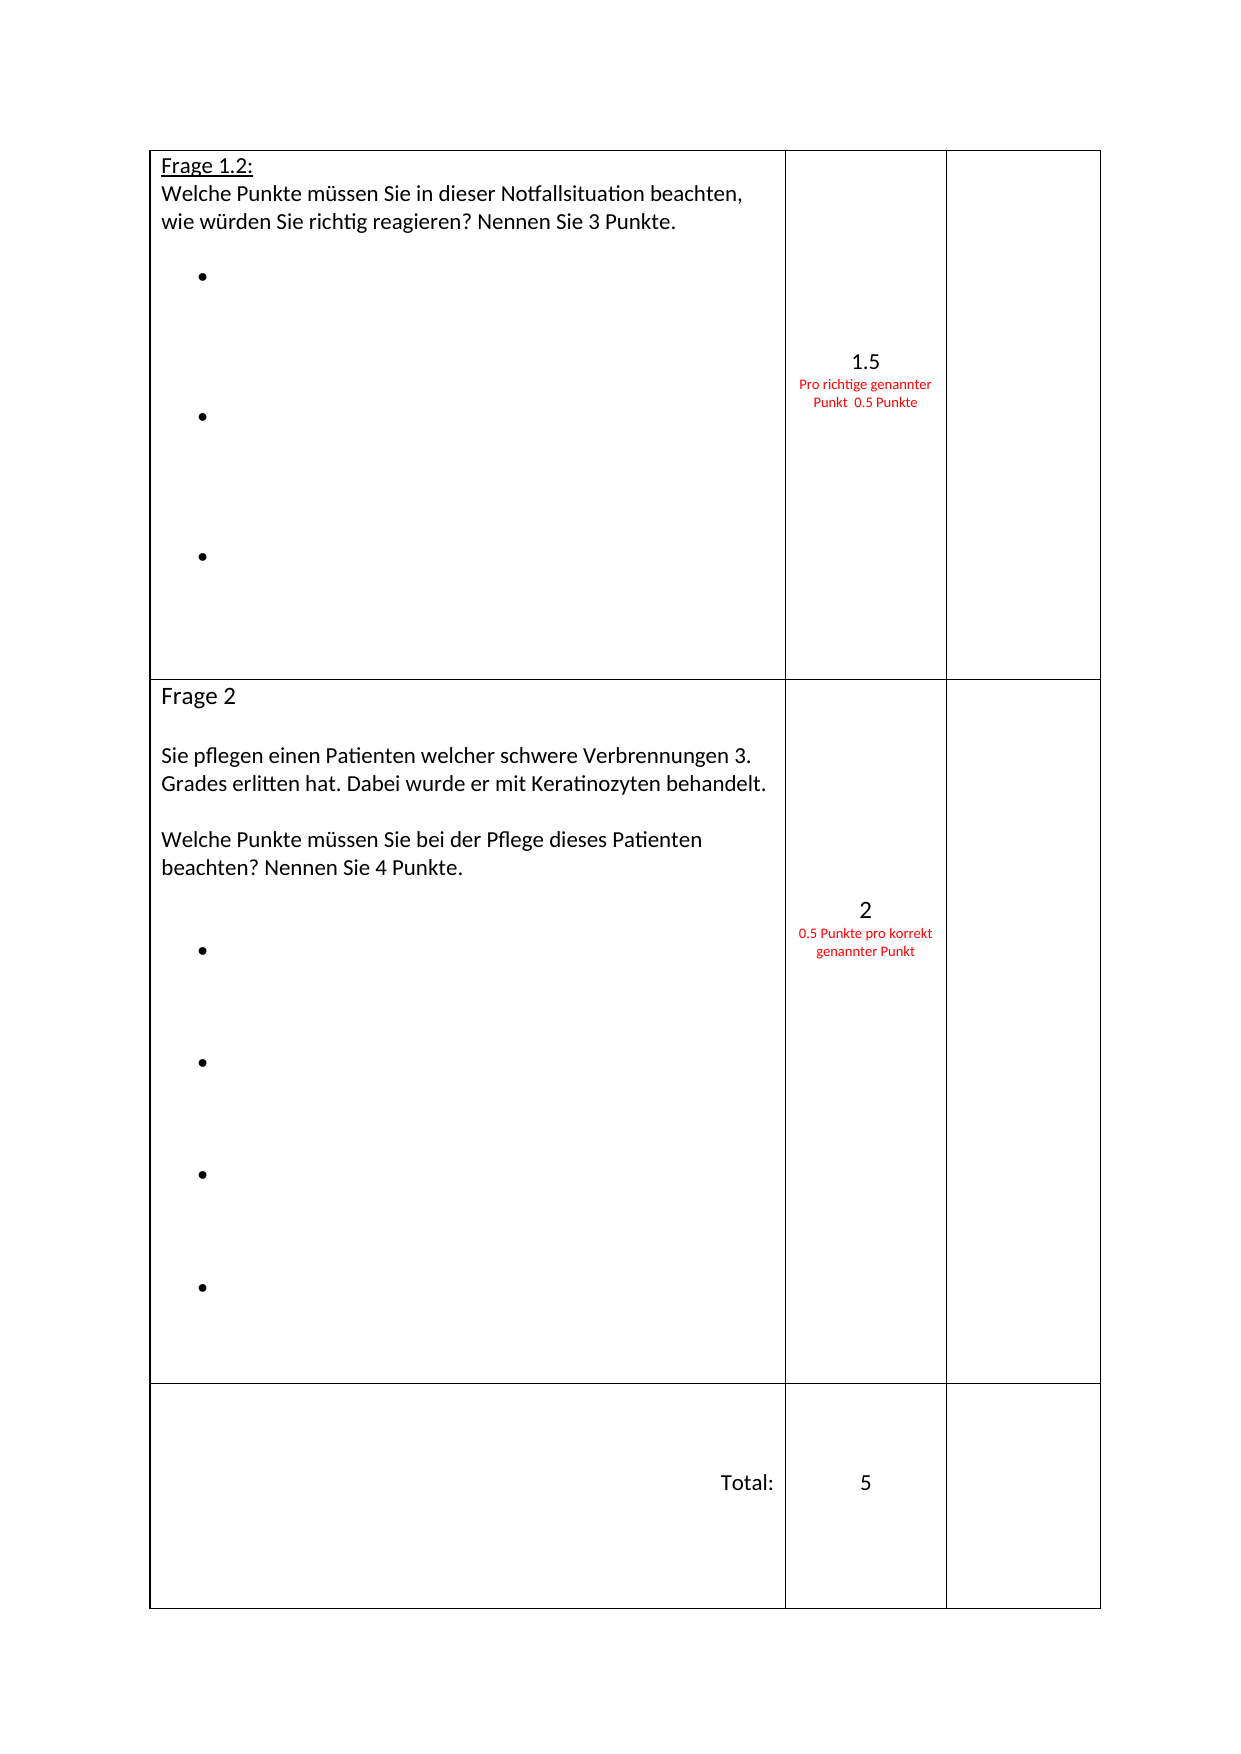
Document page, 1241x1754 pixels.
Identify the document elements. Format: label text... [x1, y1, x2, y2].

table_cell 1.5 Pro richtige genannter Punkt 0.5 Punkte [786, 151, 946, 679]
table_cell 5 [786, 1384, 946, 1608]
table_cell [947, 680, 1100, 1383]
table_cell [947, 1384, 1100, 1608]
table_cell Total: [151, 1384, 785, 1608]
table_cell [947, 151, 1100, 679]
table_cell Frage 2 Sie pflegen einen Patienten welcher schwere Verbrennungen 3. Grades erlitten hat. Dabei wurde er mit Keratinozyten behandelt. Welche Punkte müssen Sie bei der Pflege dieses Patienten beachten? Nennen Sie 4 Punkte. [151, 680, 785, 1383]
table_cell Frage 1.2: Welche Punkte müssen Sie in dieser Notfallsituation beachten, wie würden Sie richtig reagieren? Nennen Sie 3 Punkte. [151, 151, 785, 679]
table_cell 2 0.5 Punkte pro korrekt genannter Punkt [786, 680, 946, 1383]
